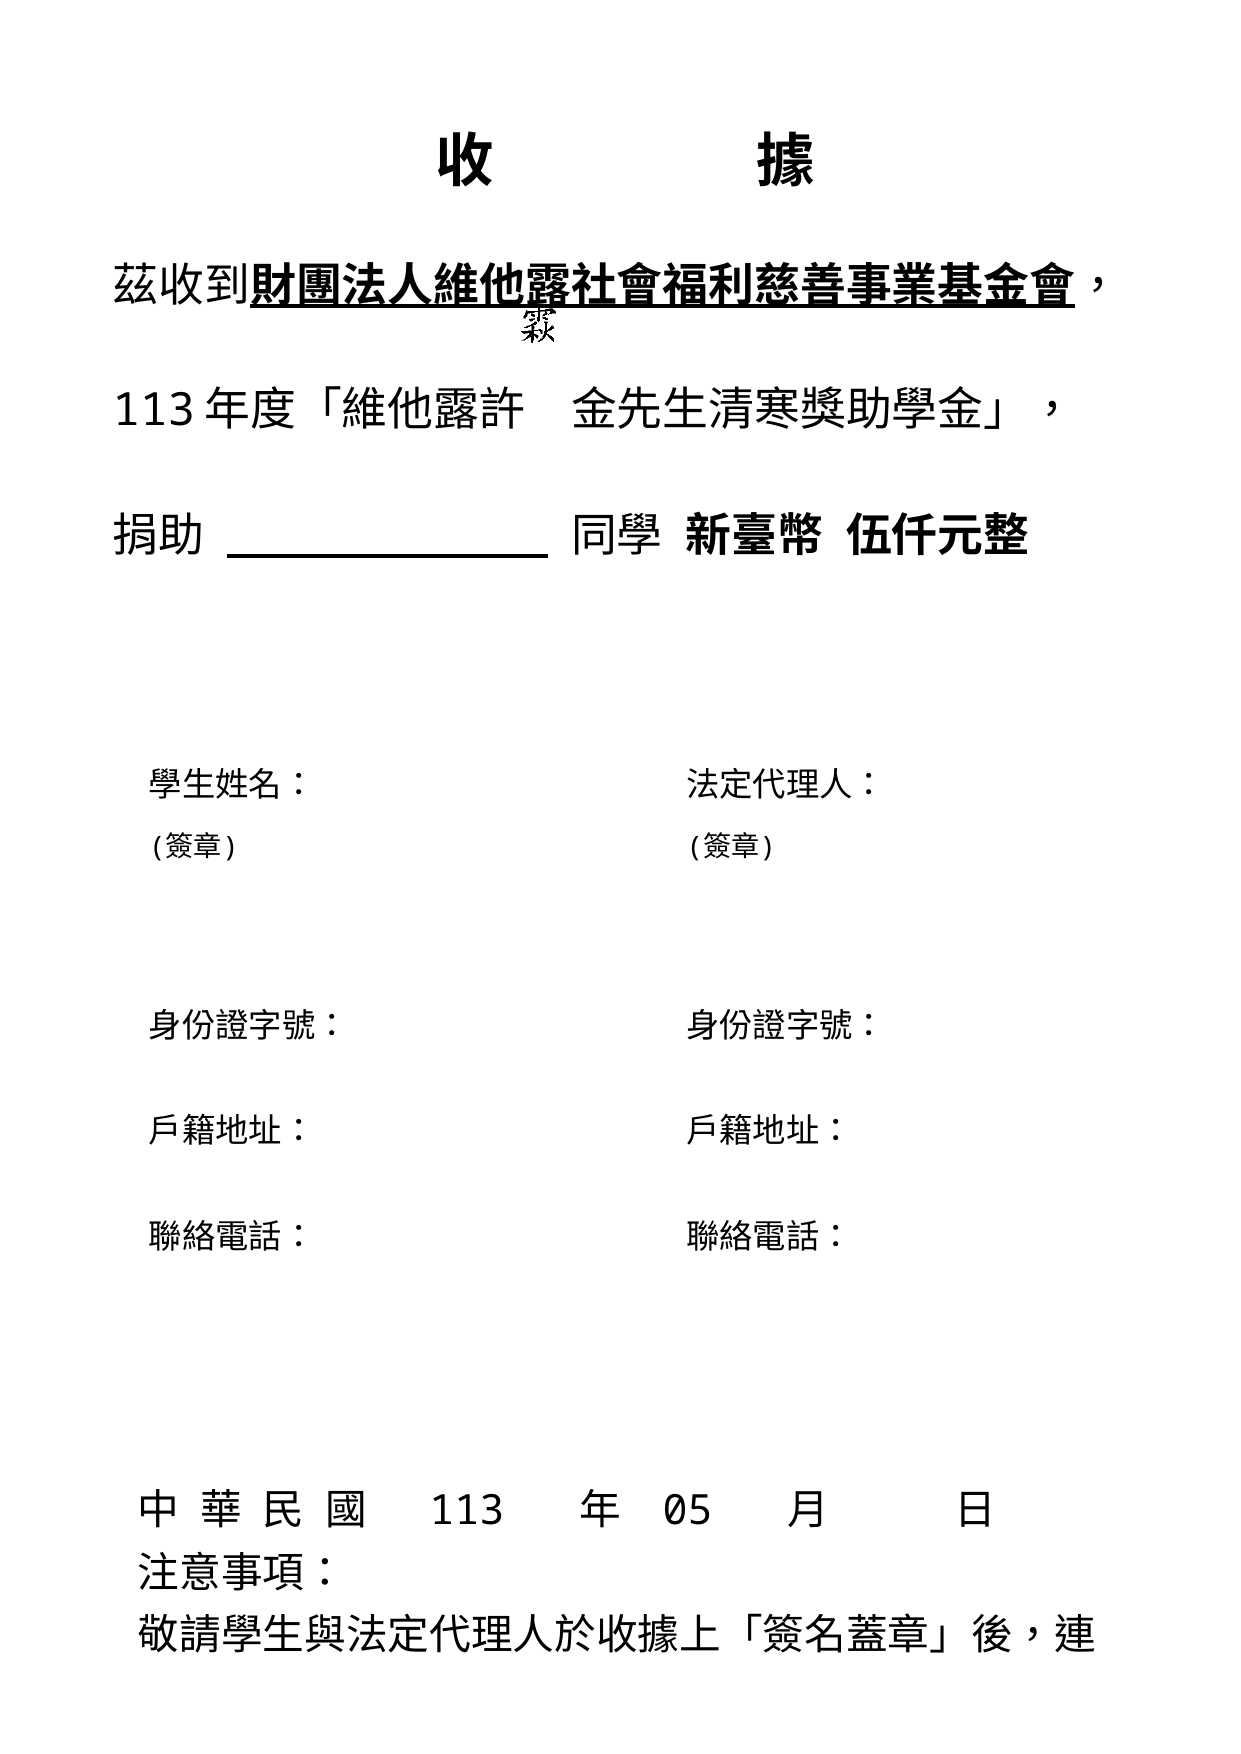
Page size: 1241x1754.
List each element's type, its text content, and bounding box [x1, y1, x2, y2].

table_header [397, 647, 656, 959]
text 中 華 民 國 113 年 05 月 日 [137, 1465, 1112, 1527]
table_cell 戶籍地址： [657, 1066, 915, 1170]
table_cell [397, 1066, 656, 1170]
table_cell [397, 1171, 656, 1276]
table_cell 身份證字號： [657, 960, 915, 1064]
table_cell [916, 1066, 1174, 1170]
table_header [916, 647, 1174, 959]
table_header 法定代理人： (簽章) [657, 647, 915, 959]
table_cell 身份證字號： [138, 960, 396, 1064]
table_cell [916, 1171, 1174, 1276]
table_cell 聯絡電話： [138, 1171, 396, 1276]
table_header 學生姓名： (簽章) [138, 647, 396, 959]
table_cell [397, 960, 656, 1064]
text 敬請學生與法定代理人於收據上「簽名蓋章」後，連 [137, 1590, 1112, 1652]
text 收 據 [137, 83, 1112, 208]
text 茲收到財團法人維他露社會福利慈善事業基金會，113年度「維他露許 金先生清寒獎助學金」， [112, 208, 1151, 458]
text 注意事項： [137, 1527, 1112, 1590]
table_cell 戶籍地址： [138, 1066, 396, 1170]
table_cell 聯絡電話： [657, 1171, 915, 1276]
table_cell [916, 960, 1174, 1064]
text 捐助 同學 新臺幣 伍仟元整 [112, 458, 1151, 583]
